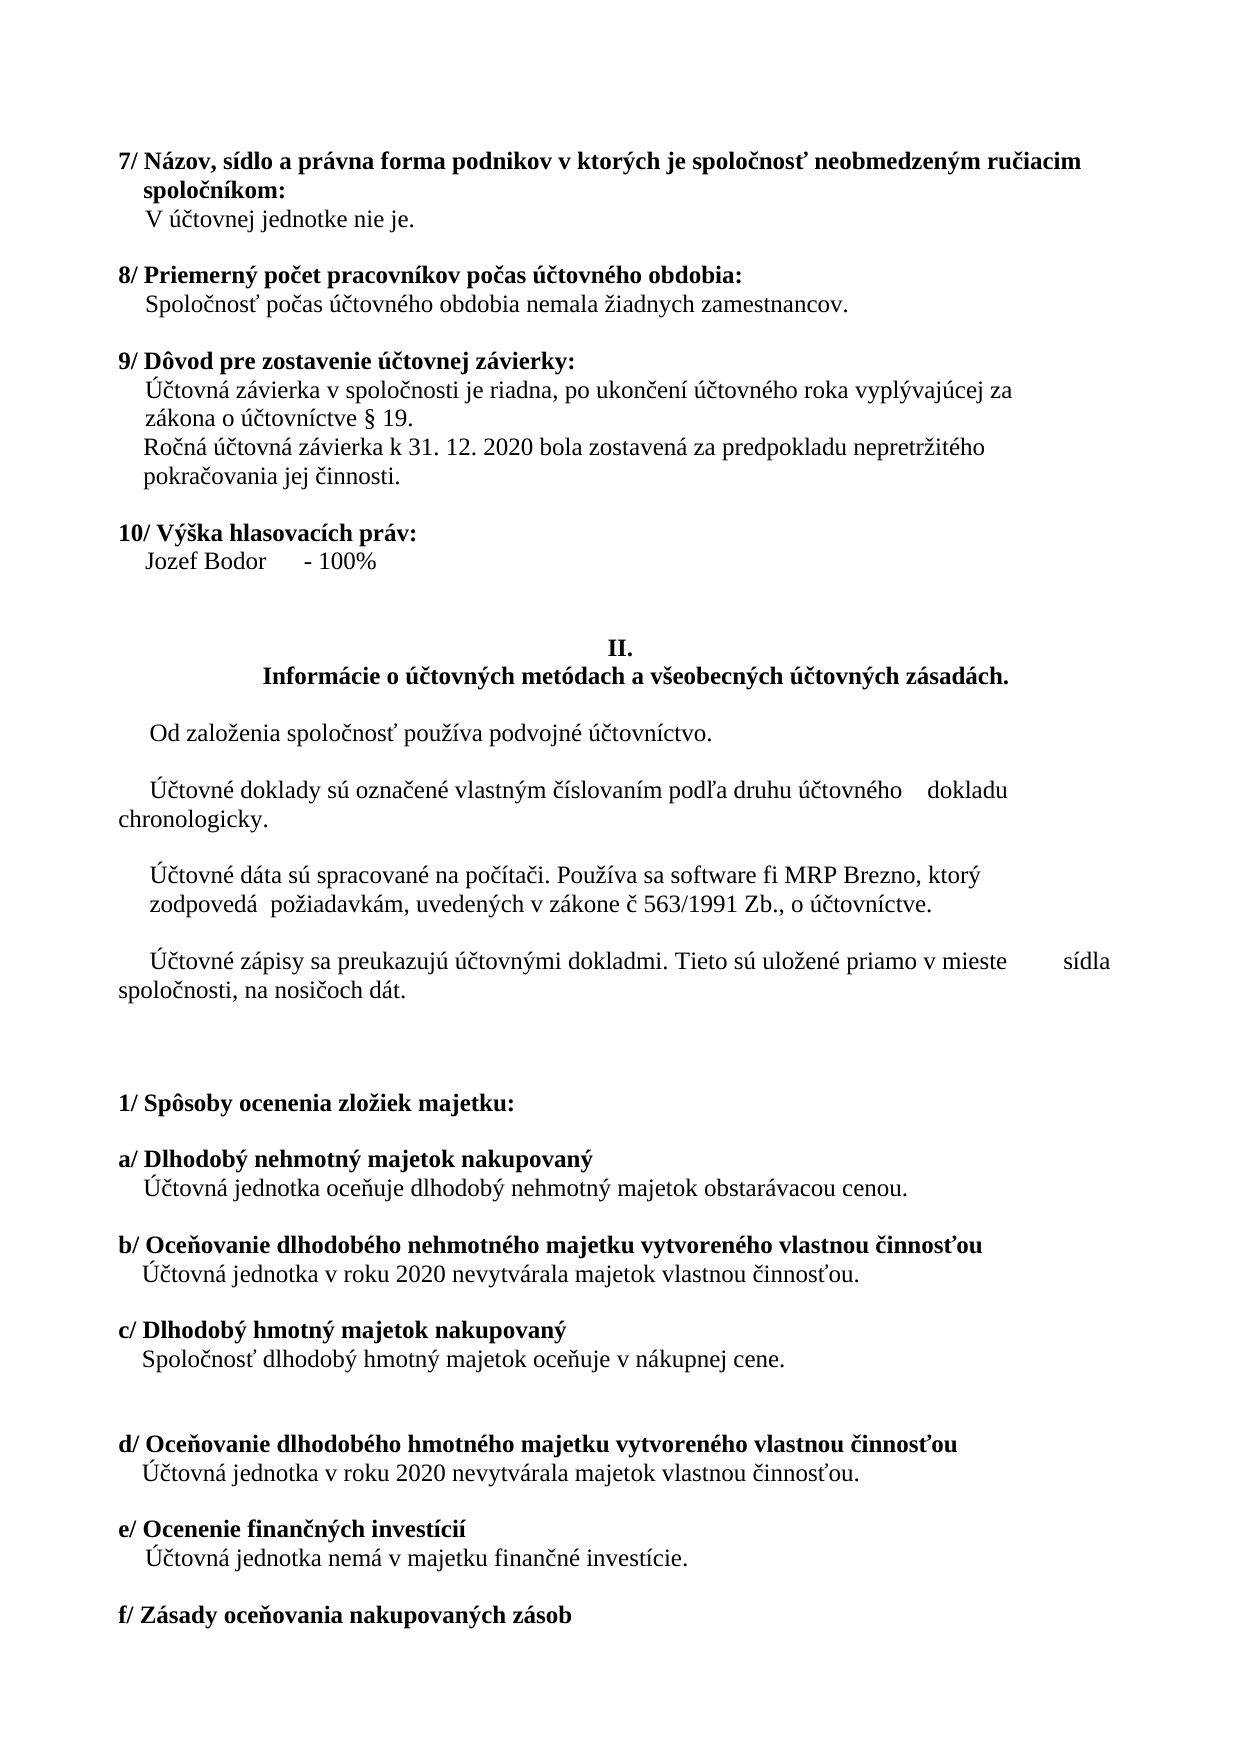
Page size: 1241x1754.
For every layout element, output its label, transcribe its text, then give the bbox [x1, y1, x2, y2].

text a/ Dlhodobý nehmotný majetok nakupovaný [118, 1144, 1122, 1173]
text II. [118, 633, 1122, 661]
text Účtovné doklady sú označené vlastným číslovaním podľa druhu účtovného dokladu chronologicky. [118, 775, 1122, 832]
text pokračovania jej činnosti. [118, 461, 1122, 490]
text 1/ Spôsoby ocenenia zložiek majetku: [118, 1088, 1122, 1116]
text Účtovná závierka v spoločnosti je riadna, po ukončení účtovného roka vyplývajúcej za zákona o účtovníctve § 19. [118, 375, 1122, 432]
text Spoločnosť dlhodobý hmotný majetok oceňuje v nákupnej cene. [118, 1344, 1122, 1373]
text Informácie o účtovných metódach a všeobecných účtovných zásadách. [118, 661, 1122, 690]
text Účtovná jednotka v roku 2020 nevytvárala majetok vlastnou činnosťou. [118, 1259, 1122, 1287]
text d/ Oceňovanie dlhodobého hmotného majetku vytvoreného vlastnou činnosťou [118, 1429, 1122, 1458]
text f/ Zásady oceňovania nakupovaných zásob [118, 1600, 1122, 1629]
text 9/ Dôvod pre zostavenie účtovnej závierky: [118, 346, 1122, 375]
text Účtovné dáta sú spracované na počítači. Používa sa software fi MRP Brezno, ktorý zodpovedá požiadavkám, uvedených v zákone č 563/1991 Zb., o účtovníctve. [118, 861, 1122, 918]
text Od založenia spoločnosť používa podvojné účtovníctvo. [118, 718, 1122, 747]
text Ročná účtovná závierka k 31. 12. 2020 bola zostavená za predpokladu nepretržitého [118, 432, 1122, 461]
text Spoločnosť počas účtovného obdobia nemala žiadnych zamestnancov. [118, 289, 1122, 318]
text V účtovnej jednotke nie je. [118, 204, 1122, 232]
text b/ Oceňovanie dlhodobého nehmotného majetku vytvoreného vlastnou činnosťou [118, 1230, 1122, 1259]
text c/ Dlhodobý hmotný majetok nakupovaný [118, 1315, 1122, 1344]
text 8/ Priemerný počet pracovníkov počas účtovného obdobia: [118, 260, 1122, 289]
text Jozef Bodor - 100% [118, 546, 1122, 575]
text 7/ Názov, sídlo a právna forma podnikov v ktorých je spoločnosť neobmedzeným ručiacim [118, 146, 1122, 175]
text Účtovná jednotka nemá v majetku finančné investície. [118, 1543, 1122, 1572]
text 10/ Výška hlasovacích práv: [118, 518, 1122, 546]
text Účtovná jednotka oceňuje dlhodobý nehmotný majetok obstarávacou cenou. [118, 1173, 1122, 1202]
text Účtovná jednotka v roku 2020 nevytvárala majetok vlastnou činnosťou. [118, 1458, 1122, 1486]
text e/ Ocenenie finančných investícií [118, 1514, 1122, 1543]
text spoločníkom: [118, 175, 1122, 204]
text Účtovné zápisy sa preukazujú účtovnými dokladmi. Tieto sú uložené priamo v mieste sídla spoločnosti, na nosičoch dát. [118, 946, 1122, 1003]
